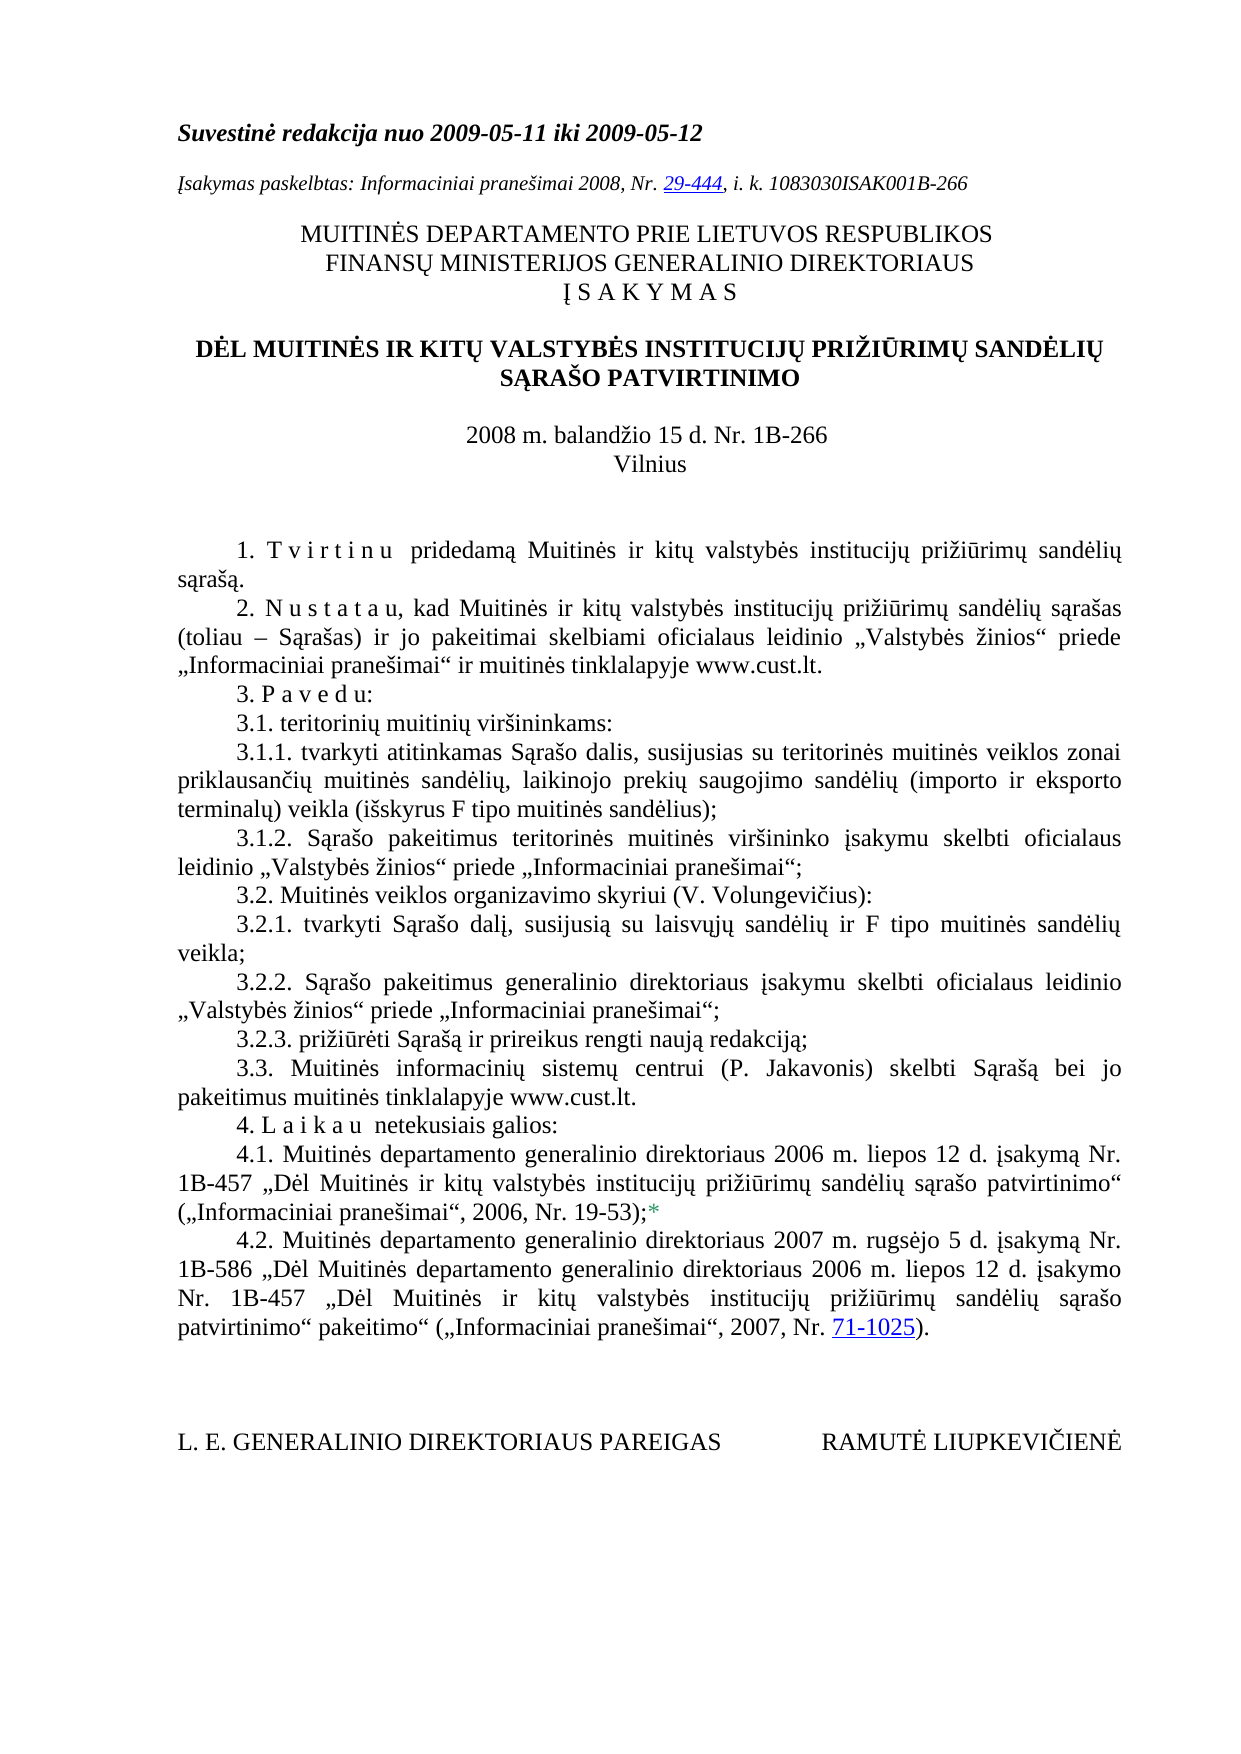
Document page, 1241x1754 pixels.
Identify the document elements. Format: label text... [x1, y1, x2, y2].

text 2008 m. balandžio 15 d. Nr. 1B-266 [177, 420, 1122, 449]
text Vilnius [177, 449, 1122, 478]
text ĮSAKYMAS [177, 277, 1122, 305]
text 4. Laikau netekusiais galios: [177, 1110, 1122, 1139]
text L. E. GENERALINIO DIREKTORIAUS PAREIGAS RAMUTĖ LIUPKEVIČIENĖ [177, 1427, 1122, 1455]
text 3.2.1. tvarkyti Sąrašo dalį, susijusią su laisvųjų sandėlių ir F tipo muitinės sandėlių veikla; [177, 909, 1122, 967]
text DĖL MUITINĖS IR KITŲ VALSTYBĖS INSTITUCIJŲ PRIŽIŪRIMŲ SANDĖLIŲ SĄRAŠO PATVIRTINIMO [177, 334, 1122, 392]
text 3. Pavedu: [177, 679, 1122, 708]
text Įsakymas paskelbtas: Informaciniai pranešimai 2008, Nr. 29-444, i. k. 1083030ISAK001B-266 [177, 171, 1122, 195]
text 2. Nustatau, kad Muitinės ir kitų valstybės institucijų prižiūrimų sandėlių sąrašas (toliau – Sąrašas) ir jo pakeitimai skelbiami oficialaus leidinio „Valstybės žinios“ priede „Informaciniai pranešimai“ ir muitinės tinklalapyje www.cust.lt. [177, 593, 1122, 679]
text 3.1.2. Sąrašo pakeitimus teritorinės muitinės viršininko įsakymu skelbti oficialaus leidinio „Valstybės žinios“ priede „Informaciniai pranešimai“; [177, 823, 1122, 880]
text 4.1. Muitinės departamento generalinio direktoriaus 2006 m. liepos 12 d. įsakymą Nr. 1B-457 „Dėl Muitinės ir kitų valstybės institucijų prižiūrimų sandėlių sąrašo patvirtinimo“ („Informaciniai pranešimai“, 2006, Nr. 19-53);* [177, 1139, 1122, 1225]
text 1. Tvirtinu pridedamą Muitinės ir kitų valstybės institucijų prižiūrimų sandėlių sąrašą. [177, 535, 1122, 593]
text 4.2. Muitinės departamento generalinio direktoriaus 2007 m. rugsėjo 5 d. įsakymą Nr. 1B-586 „Dėl Muitinės departamento generalinio direktoriaus 2006 m. liepos 12 d. įsakymo Nr. 1B-457 „Dėl Muitinės ir kitų valstybės institucijų prižiūrimų sandėlių sąrašo patvirtinimo“ pakeitimo“ („Informaciniai pranešimai“, 2007, Nr. 71-1025). [177, 1225, 1122, 1340]
text 3.3. Muitinės informacinių sistemų centrui (P. Jakavonis) skelbti Sąrašą bei jo pakeitimus muitinės tinklalapyje www.cust.lt. [177, 1053, 1122, 1110]
text 3.1.1. tvarkyti atitinkamas Sąrašo dalis, susijusias su teritorinės muitinės veiklos zonai priklausančių muitinės sandėlių, laikinojo prekių saugojimo sandėlių (importo ir eksporto terminalų) veikla (išskyrus F tipo muitinės sandėlius); [177, 737, 1122, 823]
text 3.2.2. Sąrašo pakeitimus generalinio direktoriaus įsakymu skelbti oficialaus leidinio „Valstybės žinios“ priede „Informaciniai pranešimai“; [177, 967, 1122, 1024]
text MUITINĖS DEPARTAMENTO PRIE LIETUVOS RESPUBLIKOS FINANSŲ MINISTERIJOS GENERALINIO DIREKTORIAUS [177, 219, 1122, 277]
text Suvestinė redakcija nuo 2009-05-11 iki 2009-05-12 [177, 118, 1122, 147]
text 3.2.3. prižiūrėti Sąrašą ir prireikus rengti naują redakciją; [177, 1024, 1122, 1053]
text 3.1. teritorinių muitinių viršininkams: [177, 708, 1122, 737]
text 3.2. Muitinės veiklos organizavimo skyriui (V. Volungevičius): [177, 880, 1122, 909]
